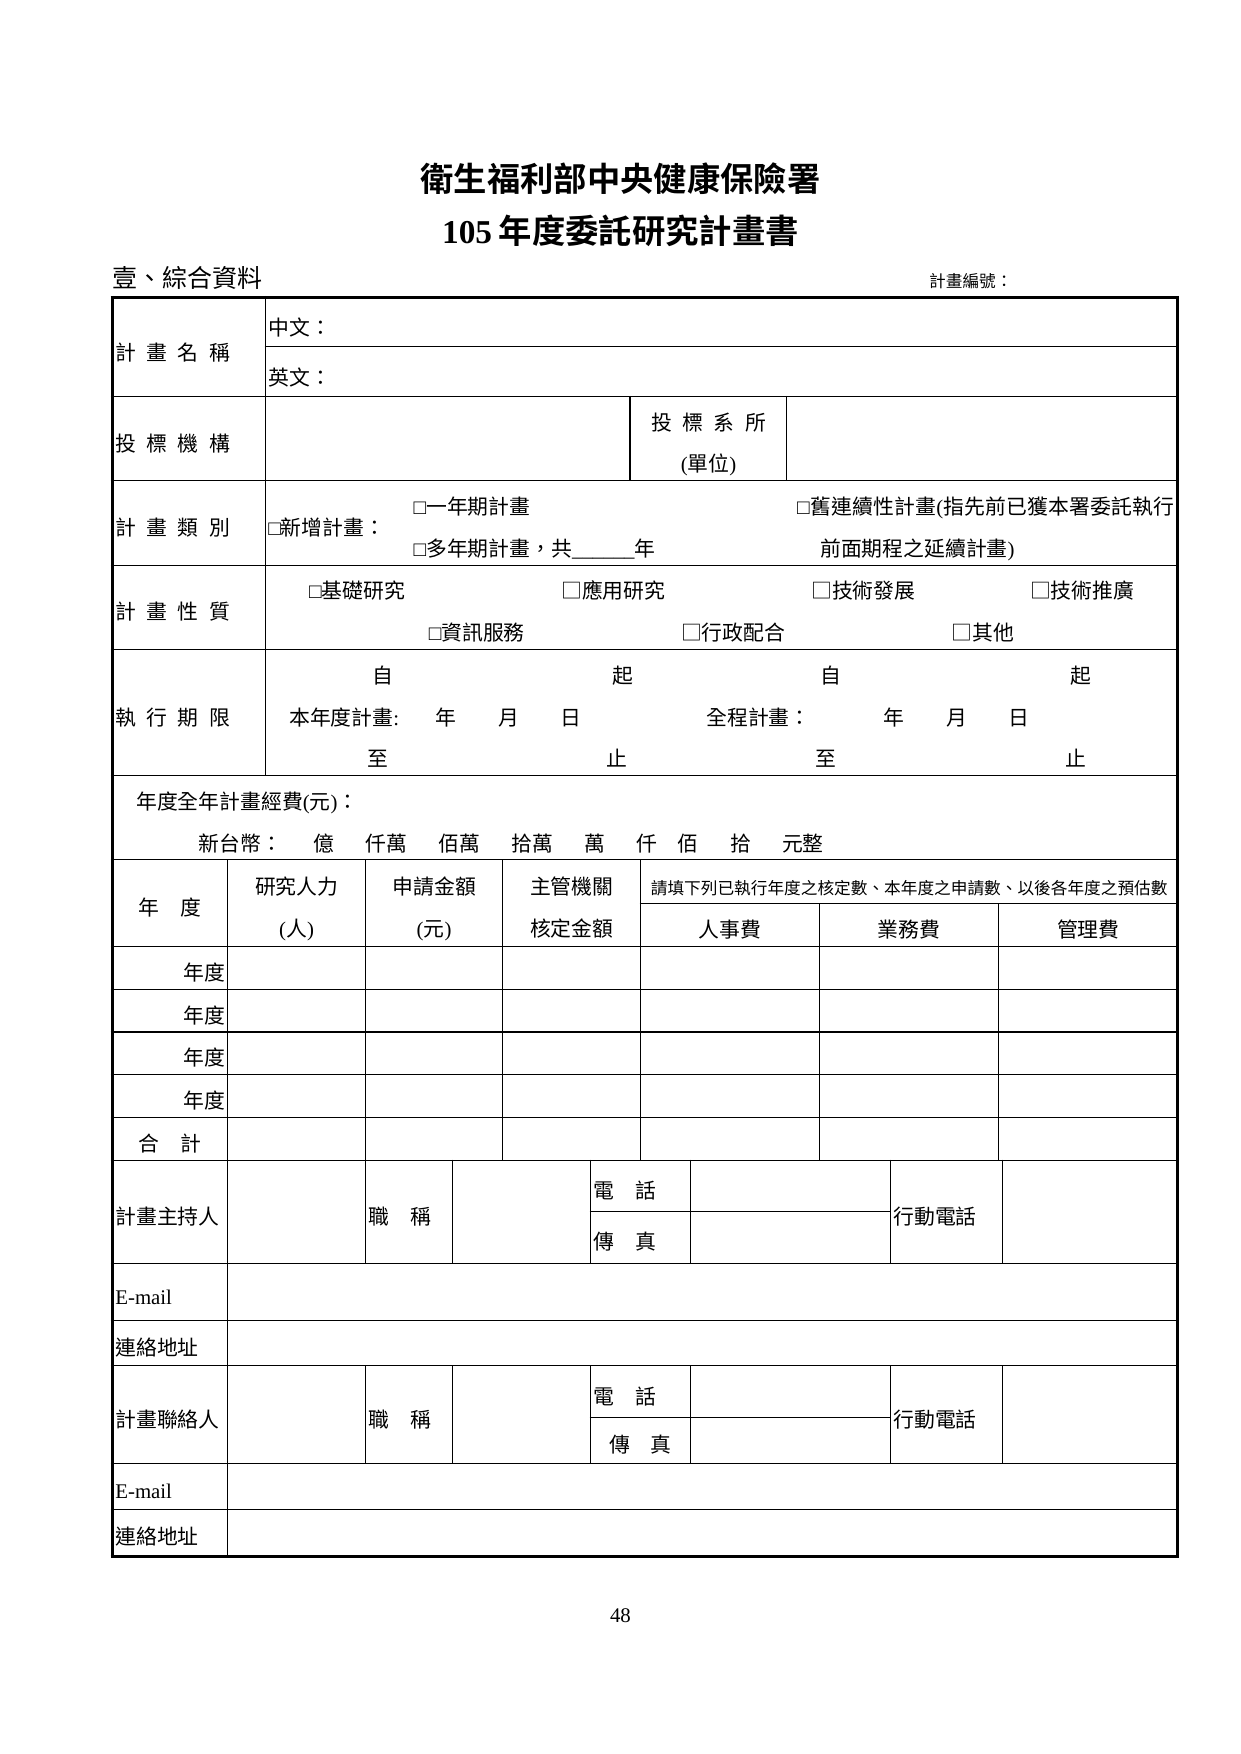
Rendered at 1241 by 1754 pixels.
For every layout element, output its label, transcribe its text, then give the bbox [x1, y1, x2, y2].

table_cell 年度 [114, 1033, 227, 1074]
table_cell 計 畫 類 別 [114, 481, 265, 564]
table_cell [999, 990, 1176, 1031]
table_cell [820, 1075, 998, 1117]
table_cell □新增計畫： [266, 481, 410, 564]
table_cell [503, 1118, 640, 1159]
table_cell [641, 990, 819, 1031]
table_cell [366, 990, 502, 1031]
table_cell 請填下列已執行年度之核定數、本年度之申請數、以後各年度之預估數 [641, 860, 1176, 903]
table_cell [228, 1075, 365, 1117]
table_cell 職 稱 [366, 1366, 452, 1463]
table_cell □舊連續性計畫(指先前已獲本署委託執行前面期程之延續計畫) [794, 481, 1176, 564]
table_cell 行動電話 [891, 1366, 1002, 1463]
table_cell [999, 1118, 1176, 1159]
table_cell 英文： [266, 347, 1176, 396]
table_cell [1003, 1366, 1176, 1463]
table_cell 職 稱 [366, 1161, 452, 1263]
table_cell 計畫聯絡人 [114, 1366, 227, 1463]
table_cell E-mail [114, 1464, 227, 1509]
table_cell 計畫主持人 [114, 1161, 227, 1263]
table_cell [228, 947, 365, 989]
table_cell 傳 真 [591, 1418, 690, 1463]
text 衛生福利部中央健康保險署 [112, 150, 1128, 202]
table_cell [228, 1321, 1176, 1365]
table_cell [999, 1033, 1176, 1074]
table_cell [641, 1033, 819, 1074]
table_cell 人事費 [641, 904, 819, 946]
table_cell 主管機關 核定金額 [503, 860, 640, 946]
table_cell [228, 1464, 1176, 1509]
table_cell 研究人力 (人) [228, 860, 365, 946]
table_cell □基礎研究 □應用研究 □技術發展 □技術推廣 □資訊服務 □行政配合 □其他 [266, 566, 1176, 649]
table_cell [228, 1033, 365, 1074]
table_cell [366, 947, 502, 989]
table_cell [453, 1161, 590, 1263]
table_cell 管理費 [999, 904, 1176, 946]
table_cell [228, 1264, 1176, 1319]
table_cell [999, 1075, 1176, 1117]
table_cell E-mail [114, 1264, 227, 1319]
table_cell [691, 1161, 890, 1211]
table_cell 年度 [114, 990, 227, 1031]
text 105年度委託研究計畫書 [112, 202, 1128, 254]
table_cell 執 行 期 限 [114, 650, 265, 775]
table_cell [787, 397, 1176, 480]
table_cell □一年期計畫 □多年期計畫，共______年 [410, 481, 794, 564]
table_cell [641, 1118, 819, 1159]
table_cell 自 起 自 起 本年度計畫: 年 月 日 全程計畫： 年 月 日 至 止 至 止 [266, 650, 1176, 775]
table_cell [503, 1075, 640, 1117]
table_cell [641, 1075, 819, 1117]
table_cell 計 畫 性 質 [114, 566, 265, 649]
table_cell 年度全年計畫經費(元)： 新台幣： 億 仟萬 佰萬 拾萬 萬 仟 佰 拾 元整 [114, 776, 1176, 859]
table_cell 年度 [114, 947, 227, 989]
table_cell [503, 947, 640, 989]
table_cell [366, 1075, 502, 1117]
table_cell [999, 947, 1176, 989]
table_cell 申請金額 (元) [366, 860, 502, 946]
table_header 計 畫 名 稱 [114, 299, 265, 396]
table_cell [366, 1033, 502, 1074]
table_cell [228, 1366, 365, 1463]
table_cell 投 標 機 構 [114, 397, 265, 480]
table_cell 合 計 [114, 1118, 227, 1159]
table_cell [228, 1510, 1176, 1555]
table_cell 投 標 系 所 (單位) [631, 397, 786, 480]
table_cell [1003, 1161, 1176, 1263]
table_cell 傳 真 [591, 1212, 690, 1263]
table_cell [820, 990, 998, 1031]
table_cell [366, 1118, 502, 1159]
table_cell [228, 990, 365, 1031]
table_cell [228, 1118, 365, 1159]
table_cell 連絡地址 [114, 1510, 227, 1555]
table_cell [503, 1033, 640, 1074]
table_cell [691, 1212, 890, 1263]
table_cell [820, 1033, 998, 1074]
table_cell 電 話 [591, 1366, 690, 1417]
table_cell [691, 1366, 890, 1417]
table_cell [228, 1161, 365, 1263]
table_cell [641, 947, 819, 989]
table_cell 業務費 [820, 904, 998, 946]
table_cell [691, 1418, 890, 1463]
table_cell [820, 947, 998, 989]
table_cell [820, 1118, 998, 1159]
table_cell 年 度 [114, 860, 227, 946]
table_cell 連絡地址 [114, 1321, 227, 1365]
table_cell [266, 397, 629, 480]
table_cell [503, 990, 640, 1031]
table_cell 電 話 [591, 1161, 690, 1211]
table_cell 年度 [114, 1075, 227, 1117]
text 壹、綜合資料 計畫編號： [112, 254, 1128, 296]
table_cell 行動電話 [891, 1161, 1002, 1263]
table_header 中文： [266, 299, 1176, 346]
table_cell [453, 1366, 590, 1463]
